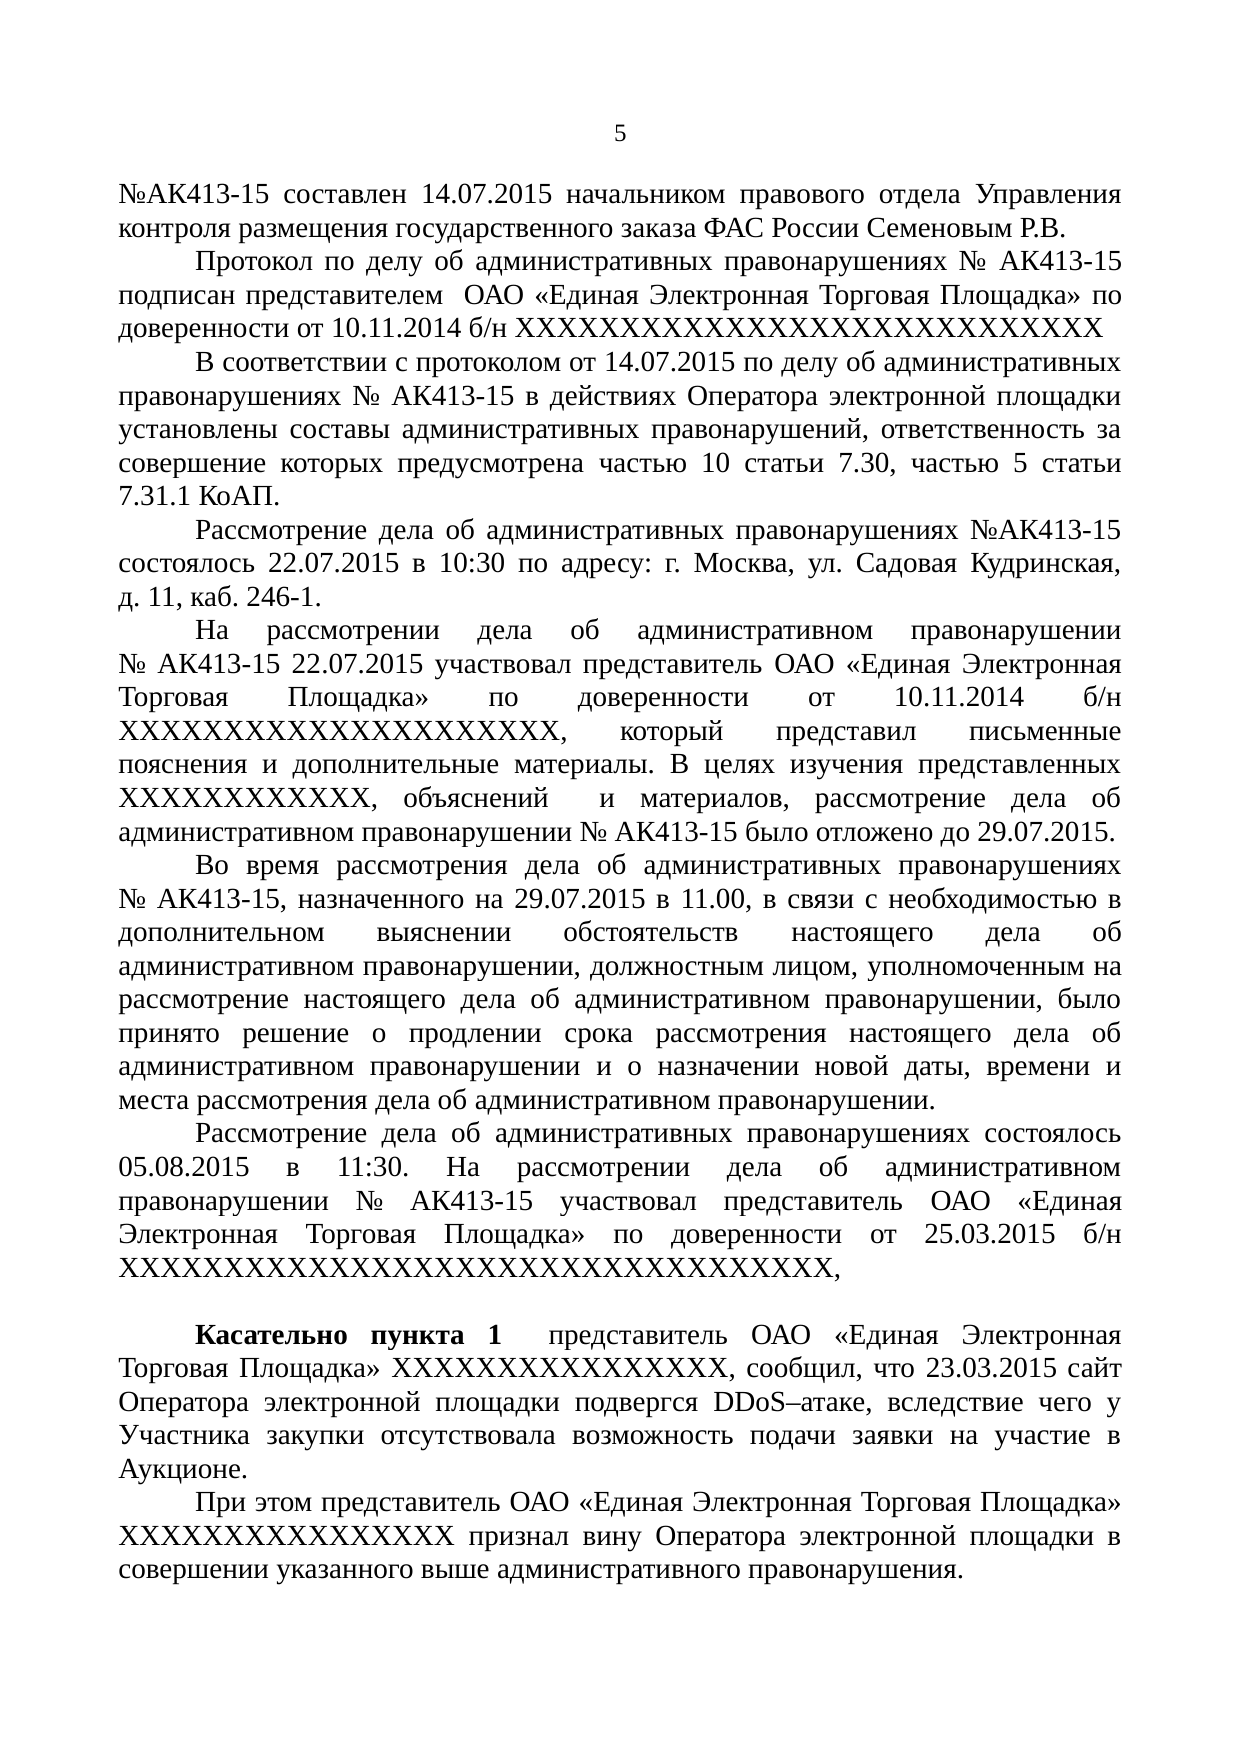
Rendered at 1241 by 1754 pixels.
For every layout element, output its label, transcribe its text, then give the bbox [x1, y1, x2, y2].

text При этом представитель ОАО «Единая Электронная Торговая Площадка» XXXXXXXXXXXXXXXX признал вину Оператора электронной площадки в совершении указанного выше административного правонарушения. [118, 1484, 1122, 1585]
text Рассмотрение дела об административных правонарушениях состоялось 05.08.2015 в 11:30. На рассмотрении дела об административном правонарушении № АК413-15 участвовал представитель ОАО «Единая Электронная Торговая Площадка» по доверенности от 25.03.2015 б/н XXXXXXXXXXXXXXXXXXXXXXXXXXXXXXXXXX, [118, 1116, 1122, 1283]
text №АК413-15 составлен 14.07.2015 начальником правового отдела Управления контроля размещения государственного заказа ФАС России Семеновым Р.В. [118, 176, 1122, 243]
text В соответствии с протоколом от 14.07.2015 по делу об административных правонарушениях № АК413-15 в действиях Оператора электронной площадки установлены составы административных правонарушений, ответственность за совершение которых предусмотрена частью 10 статьи 7.30, частью 5 статьи 7.31.1 КоАП. [118, 344, 1122, 512]
text На рассмотрении дела об административном правонарушении № АК413-15 22.07.2015 участвовал представитель ОАО «Единая Электронная Торговая Площадка» по доверенности от 10.11.2014 б/н XXXXXXXXXXXXXXXXXXXXX, который представил письменные пояснения и дополнительные материалы. В целях изучения представленных XXXXXXXXXXXX, объяснений и материалов, рассмотрение дела об административном правонарушении № АК413-15 было отложено до 29.07.2015. [118, 612, 1122, 847]
text Во время рассмотрения дела об административных правонарушениях № АК413-15, назначенного на 29.07.2015 в 11.00, в связи с необходимостью в дополнительном выяснении обстоятельств настоящего дела об административном правонарушении, должностным лицом, уполномоченным на рассмотрение настоящего дела об административном правонарушении, было принято решение о продлении срока рассмотрения настоящего дела об административном правонарушении и о назначении новой даты, времени и места рассмотрения дела об административном правонарушении. [118, 847, 1122, 1116]
text Касательно пункта 1 представитель ОАО «Единая Электронная Торговая Площадка» XXXXXXXXXXXXXXXX, сообщил, что 23.03.2015 сайт Оператора электронной площадки подвергся DDoS–атаке, вследствие чего у Участника закупки отсутствовала возможность подачи заявки на участие в Аукционе. [118, 1317, 1122, 1484]
text Рассмотрение дела об административных правонарушениях №АК413-15 состоялось 22.07.2015 в 10:30 по адресу: г. Москва, ул. Садовая Кудринская, д. 11, каб. 246-1. [118, 512, 1122, 612]
text Протокол по делу об административных правонарушениях № АК413-15 подписан представителем ОАО «Единая Электронная Торговая Площадка» по доверенности от 10.11.2014 б/н XXXXXXXXXXXXXXXXXXXXXXXXXXXX [118, 243, 1122, 344]
